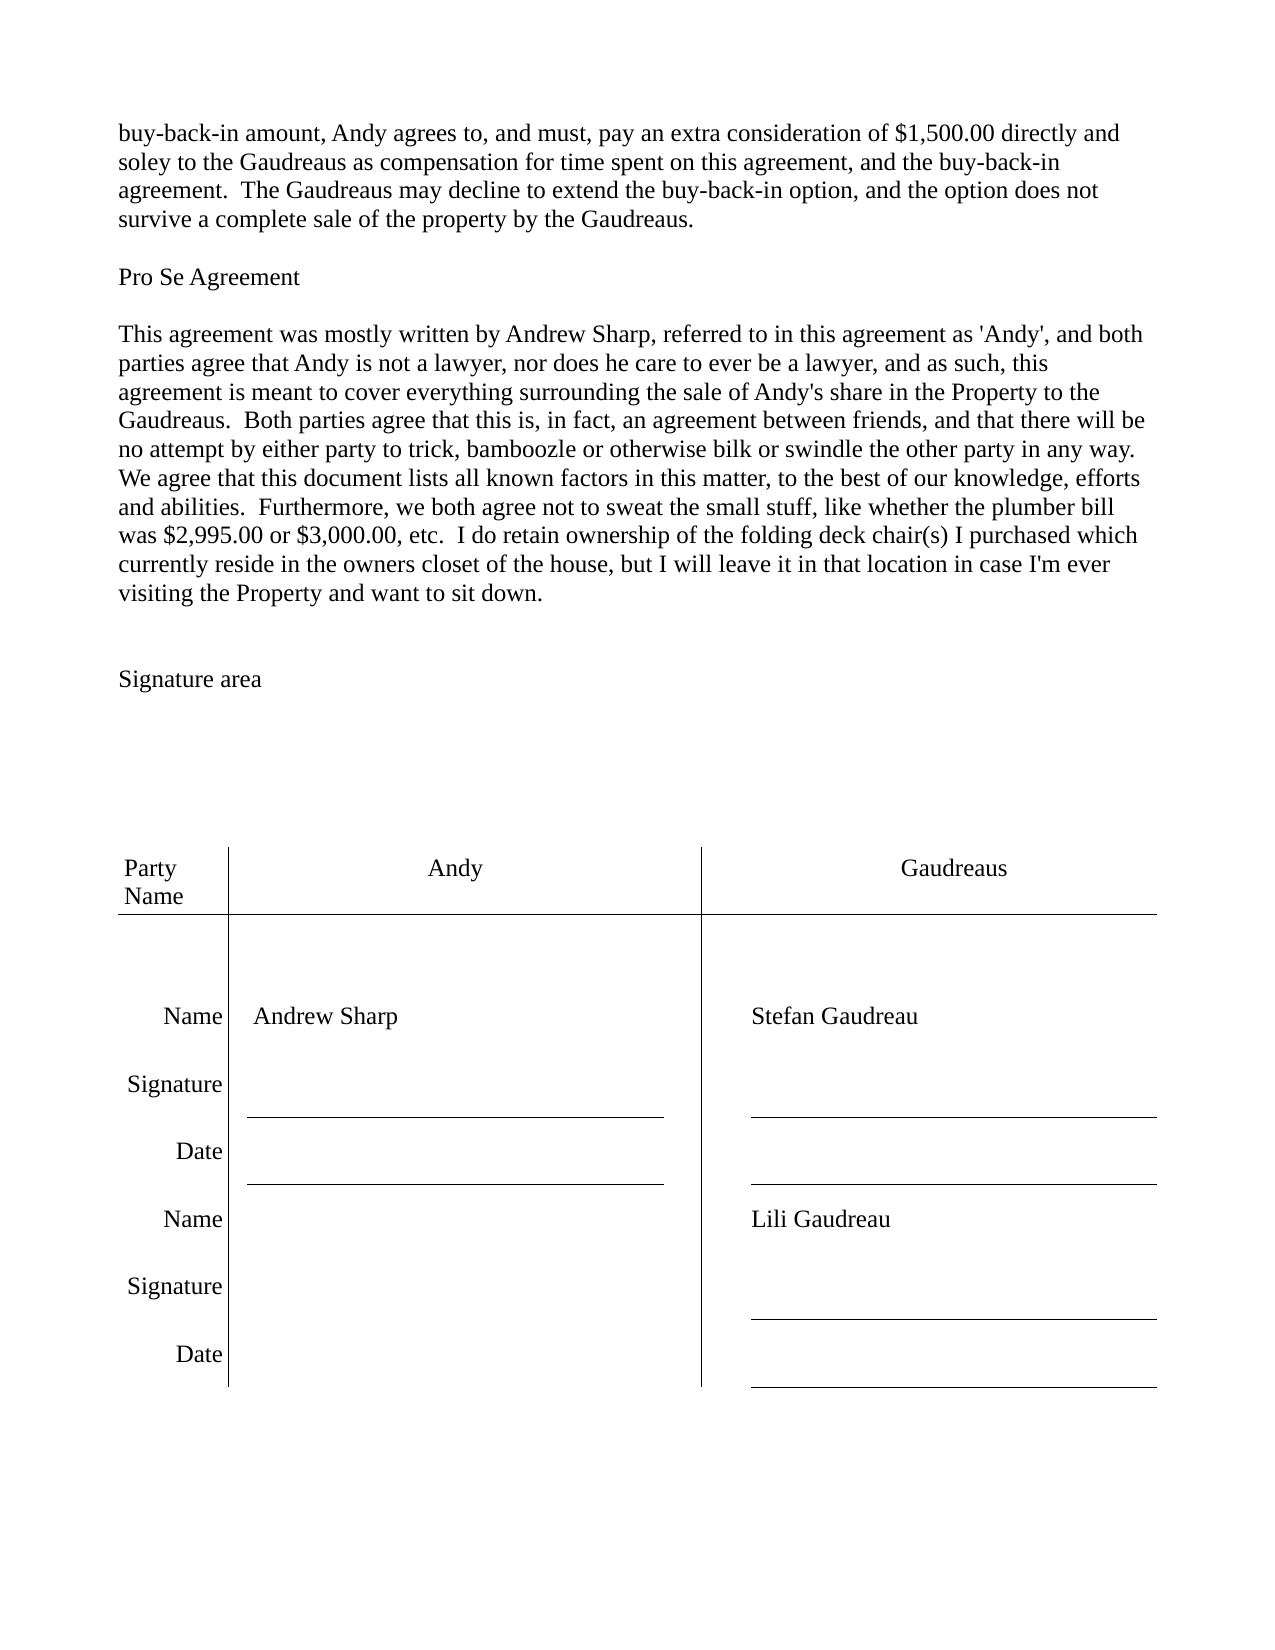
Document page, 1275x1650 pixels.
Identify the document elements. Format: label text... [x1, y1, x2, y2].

table_cell [247, 915, 663, 982]
table_cell Lili Gaudreau [751, 1185, 1157, 1252]
table_cell Name [118, 1184, 228, 1252]
table_header [664, 779, 701, 847]
table_cell Gaudreaus [751, 847, 1157, 914]
table_cell [229, 1117, 247, 1184]
table_cell [229, 982, 247, 1049]
table_cell [664, 1252, 701, 1319]
table_cell [751, 1320, 1157, 1387]
table_cell [229, 1049, 247, 1117]
table_cell [702, 1117, 751, 1184]
table_cell [247, 1252, 663, 1319]
text buy-back-in amount, Andy agrees to, and must, pay an extra consideration of $1,500.00 directly and soley to the Gaudreaus as compensation for time spent on this agreement, and the buy-back-in agreement. The Gaudreaus may decline to extend the buy-back-in option, and the option does not survive a complete sale of the property by the Gaudreaus. [118, 118, 1157, 233]
table_cell Party Name [118, 847, 228, 914]
table_cell [118, 915, 228, 982]
table_header [751, 779, 1157, 847]
table_header [228, 779, 247, 847]
table_cell [702, 1049, 751, 1117]
table_cell Signature [118, 1252, 228, 1319]
table_cell [247, 1118, 663, 1184]
text Signature area [118, 664, 1157, 693]
table_cell Signature [118, 1049, 228, 1117]
text Pro Se Agreement [118, 262, 1157, 291]
table_cell [664, 915, 701, 982]
table_cell Name [118, 982, 228, 1049]
table_cell [247, 1185, 663, 1252]
table_cell Date [118, 1319, 228, 1387]
table_cell [229, 915, 247, 982]
table_cell [751, 915, 1157, 982]
table_cell [702, 1319, 751, 1387]
table_cell Date [118, 1117, 228, 1184]
table_cell [702, 982, 751, 1049]
table_cell [702, 1184, 751, 1252]
table_cell [247, 1319, 663, 1387]
table_cell [229, 1252, 247, 1319]
table_cell [664, 1184, 701, 1252]
table_header [118, 779, 228, 847]
table_cell Andy [247, 847, 663, 914]
text This agreement was mostly written by Andrew Sharp, referred to in this agreement as 'Andy', and both parties agree that Andy is not a lawyer, nor does he care to ever be a lawyer, and as such, this agreement is meant to cover everything surrounding the sale of Andy's share in the Property to the Gaudreaus. Both parties agree that this is, in fact, an agreement between friends, and that there will be no attempt by either party to trick, bamboozle or otherwise bilk or swindle the other party in any way. We agree that this document lists all known factors in this matter, to the best of our knowledge, efforts and abilities. Furthermore, we both agree not to sweat the small stuff, like whether the plumber bill was $2,995.00 or $3,000.00, etc. I do retain ownership of the folding deck chair(s) I purchased which currently reside in the owners closet of the house, but I will leave it in that location in case I'm ever visiting the Property and want to sit down. [118, 319, 1157, 607]
table_header [701, 779, 751, 847]
table_cell Stefan Gaudreau [751, 982, 1157, 1049]
table_cell Andrew Sharp [247, 982, 663, 1049]
table_cell [702, 1252, 751, 1319]
table_cell [751, 1049, 1157, 1117]
table_cell [229, 1319, 247, 1387]
table_cell [247, 1049, 663, 1117]
table_header [247, 779, 663, 847]
table_cell [229, 847, 247, 914]
table_cell [664, 847, 701, 914]
table_cell [751, 1118, 1157, 1184]
table_cell [702, 915, 751, 982]
table_cell [229, 1184, 247, 1252]
table_cell [664, 1049, 701, 1117]
table_cell [664, 1319, 701, 1387]
table_cell [751, 1252, 1157, 1319]
table_cell [702, 847, 751, 914]
table_cell [664, 982, 701, 1049]
table_cell [664, 1117, 701, 1184]
